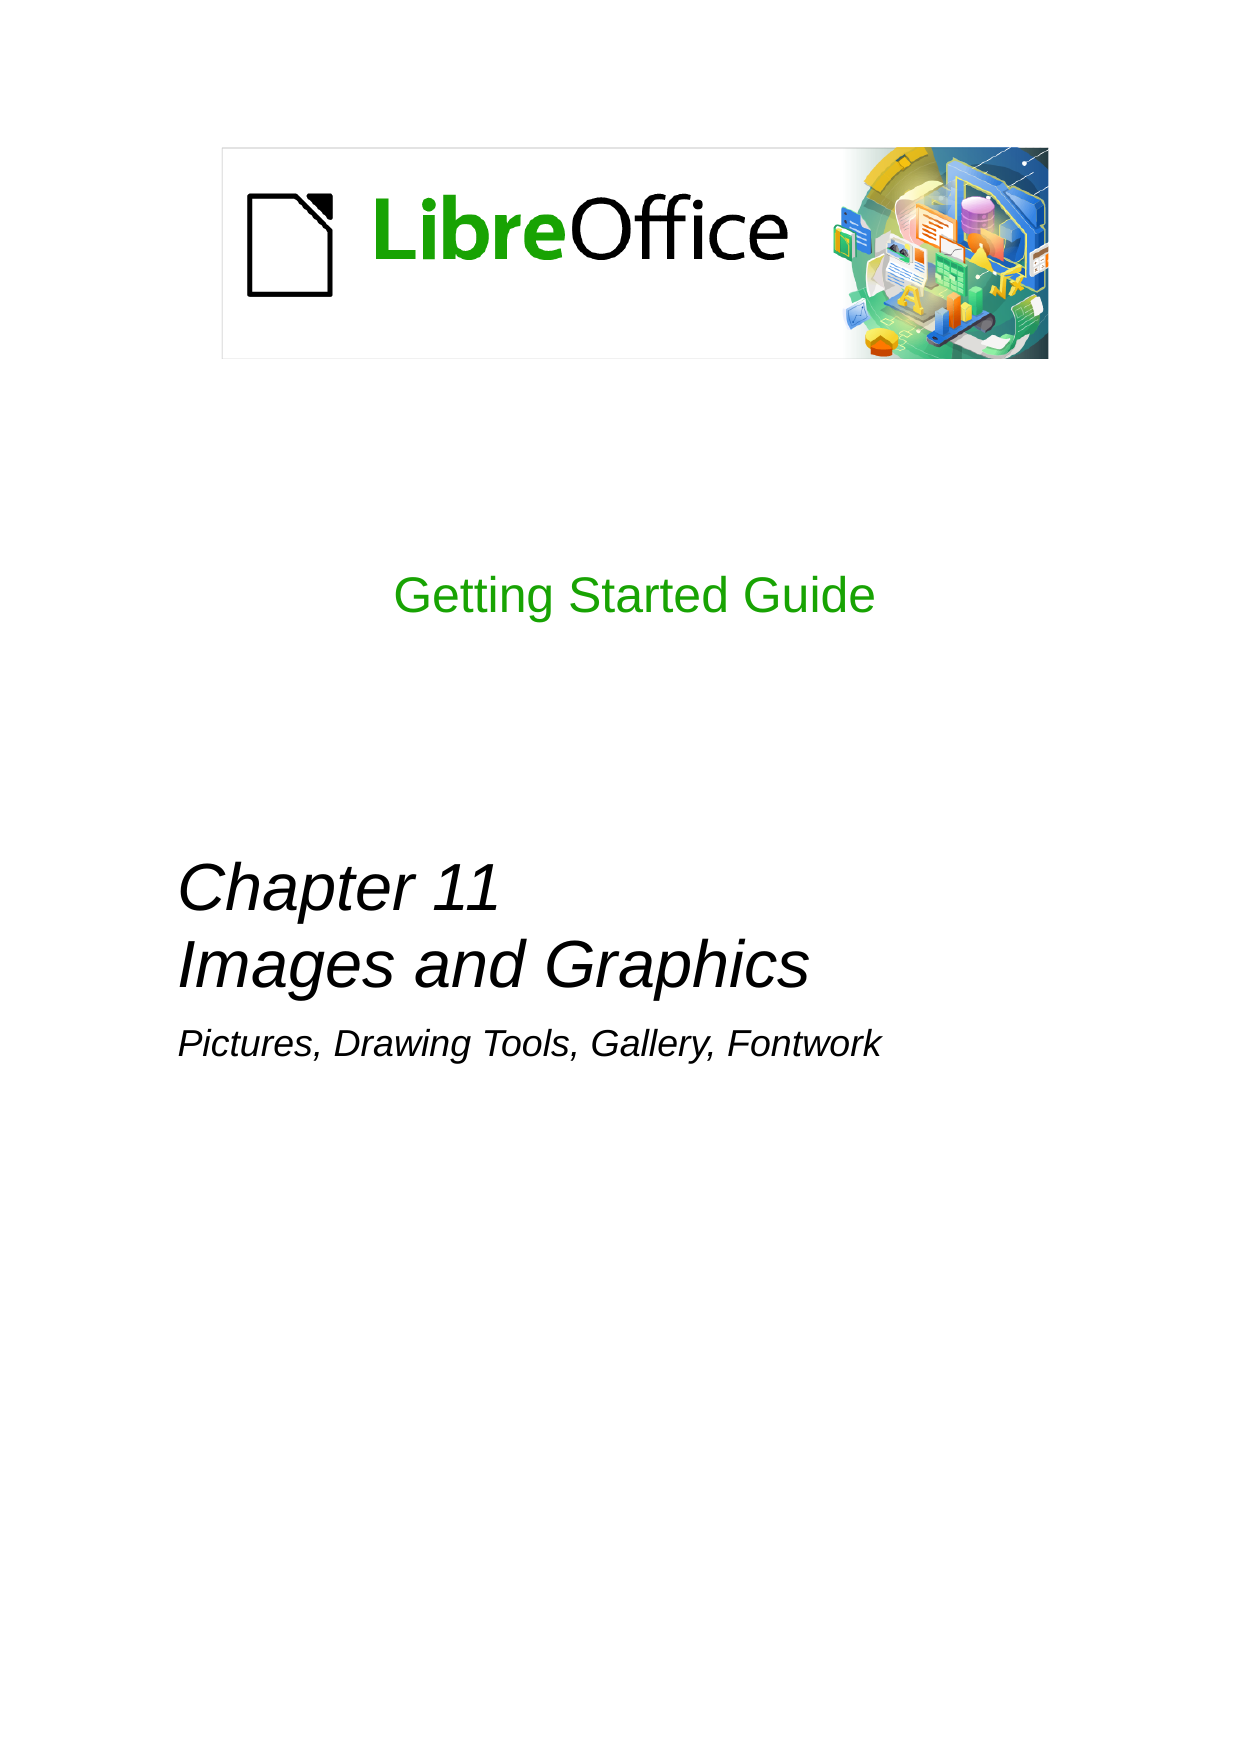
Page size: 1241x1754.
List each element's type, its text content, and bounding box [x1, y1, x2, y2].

title Chapter 11 Images and Graphics [177, 848, 1093, 1002]
picture [221, 147, 1049, 359]
text Getting Started Guide [177, 566, 1093, 623]
subtitle Pictures, Drawing Tools, Gallery, Fontwork [177, 1021, 1093, 1064]
